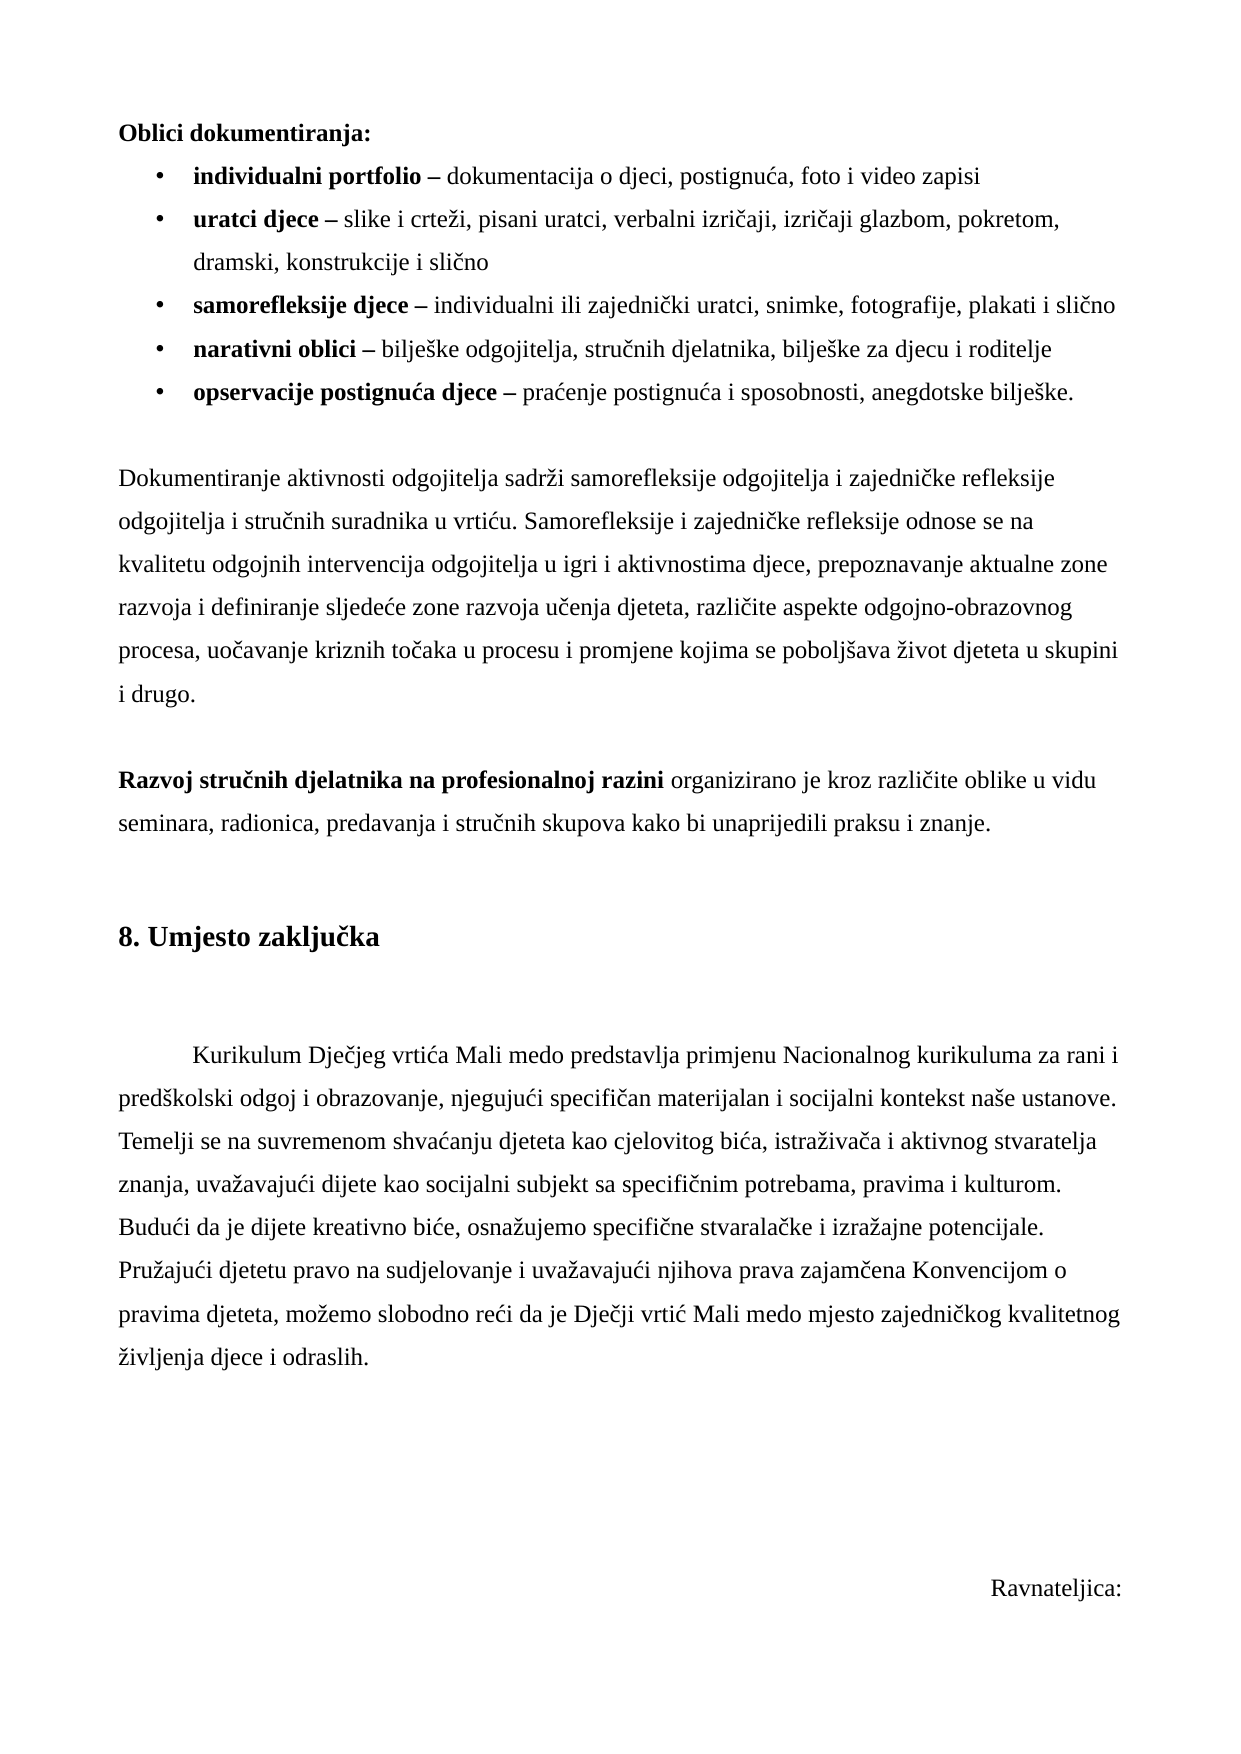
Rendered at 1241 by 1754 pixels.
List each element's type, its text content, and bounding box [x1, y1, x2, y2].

text Razvoj stručnih djelatnika na profesionalnoj razini organizirano je kroz različite oblike u vidu seminara, radionica, predavanja i stručnih skupova kako bi unaprijedili praksu i znanje. [118, 765, 1122, 837]
subtitle 8. Umjesto zaključka [118, 919, 1122, 953]
list narativni oblici – bilješke odgojitelja, stručnih djelatnika, bilješke za djecu i roditelje [156, 334, 1122, 362]
text Dokumentiranje aktivnosti odgojitelja sadrži samorefleksije odgojitelja i zajedničke refleksije odgojitelja i stručnih suradnika u vrtiću. Samorefleksije i zajedničke refleksije odnose se na kvalitetu odgojnih intervencija odgojitelja u igri i aktivnostima djece, prepoznavanje aktualne zone razvoja i definiranje sljedeće zone razvoja učenja djeteta, različite aspekte odgojno-obrazovnog procesa, uočavanje kriznih točaka u procesu i promjene kojima se poboljšava život djeteta u skupini i drugo. [118, 463, 1122, 707]
list opservacije postignuća djece – praćenje postignuća i sposobnosti, anegdotske bilješke. [156, 377, 1122, 406]
list individualni portfolio – dokumentacija o djeci, postignuća, foto i video zapisi [156, 161, 1122, 190]
text Ravnateljica: [118, 1573, 1122, 1601]
list uratci djece – slike i crteži, pisani uratci, verbalni izričaji, izričaji glazbom, pokretom, dramski, konstrukcije i slično [156, 204, 1122, 276]
text Oblici dokumentiranja: [118, 118, 1122, 147]
text Kurikulum Dječjeg vrtića Mali medo predstavlja primjenu Nacionalnog kurikuluma za rani i predškolski odgoj i obrazovanje, njegujući specifičan materijalan i socijalni kontekst naše ustanove. Temelji se na suvremenom shvaćanju djeteta kao cjelovitog bića, istraživača i aktivnog stvaratelja znanja, uvažavajući dijete kao socijalni subjekt sa specifičnim potrebama, pravima i kulturom. Budući da je dijete kreativno biće, osnažujemo specifične stvaralačke i izražajne potencijale. Pružajući djetetu pravo na sudjelovanje i uvažavajući njihova prava zajamčena Konvencijom o pravima djeteta, možemo slobodno reći da je Dječji vrtić Mali medo mjesto zajedničkog kvalitetnog življenja djece i odraslih. [118, 1040, 1122, 1371]
list samorefleksije djece – individualni ili zajednički uratci, snimke, fotografije, plakati i slično [156, 291, 1122, 319]
